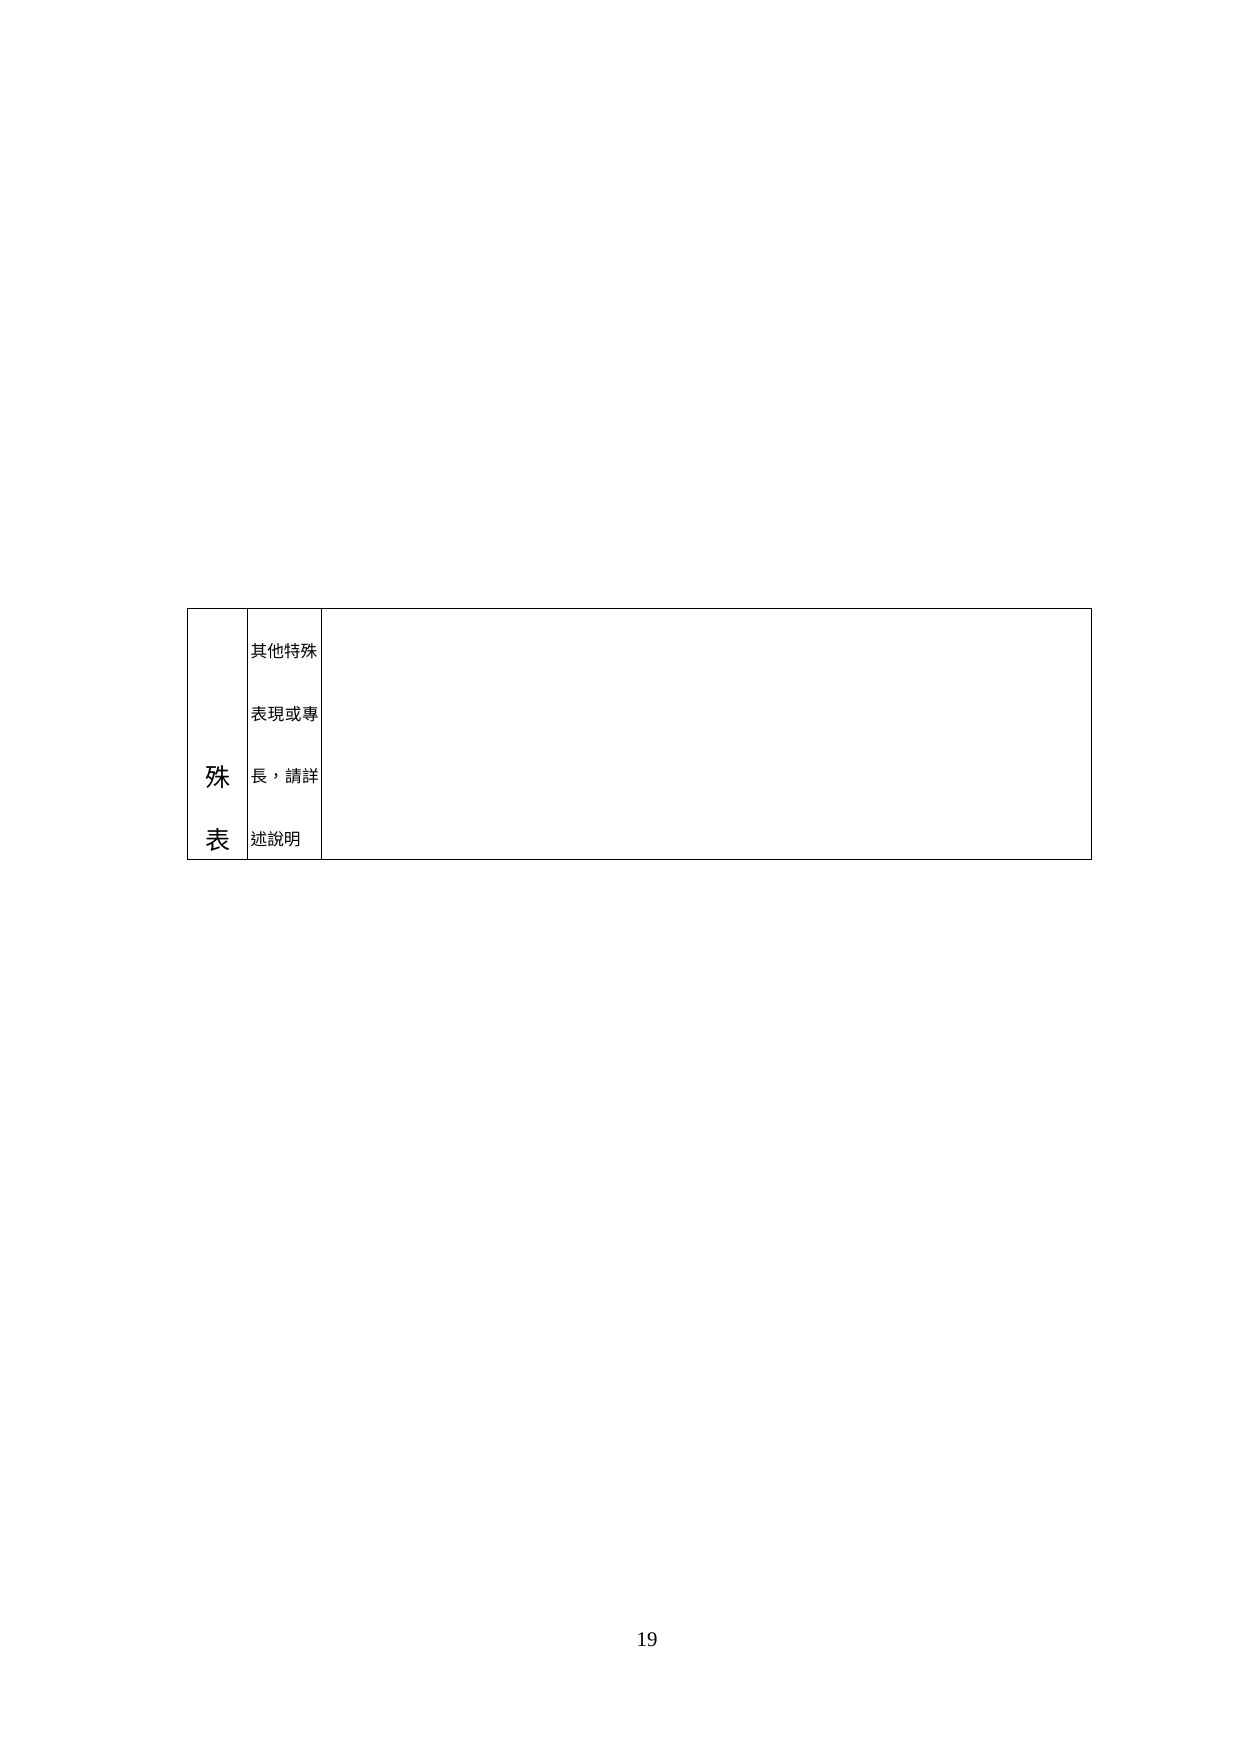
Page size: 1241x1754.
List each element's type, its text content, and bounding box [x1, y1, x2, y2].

table_header 專長及特殊表現 [188, 609, 247, 859]
table_cell 其他特殊 表現或專長，請詳述說明 [248, 609, 321, 859]
table_cell [322, 609, 1091, 859]
